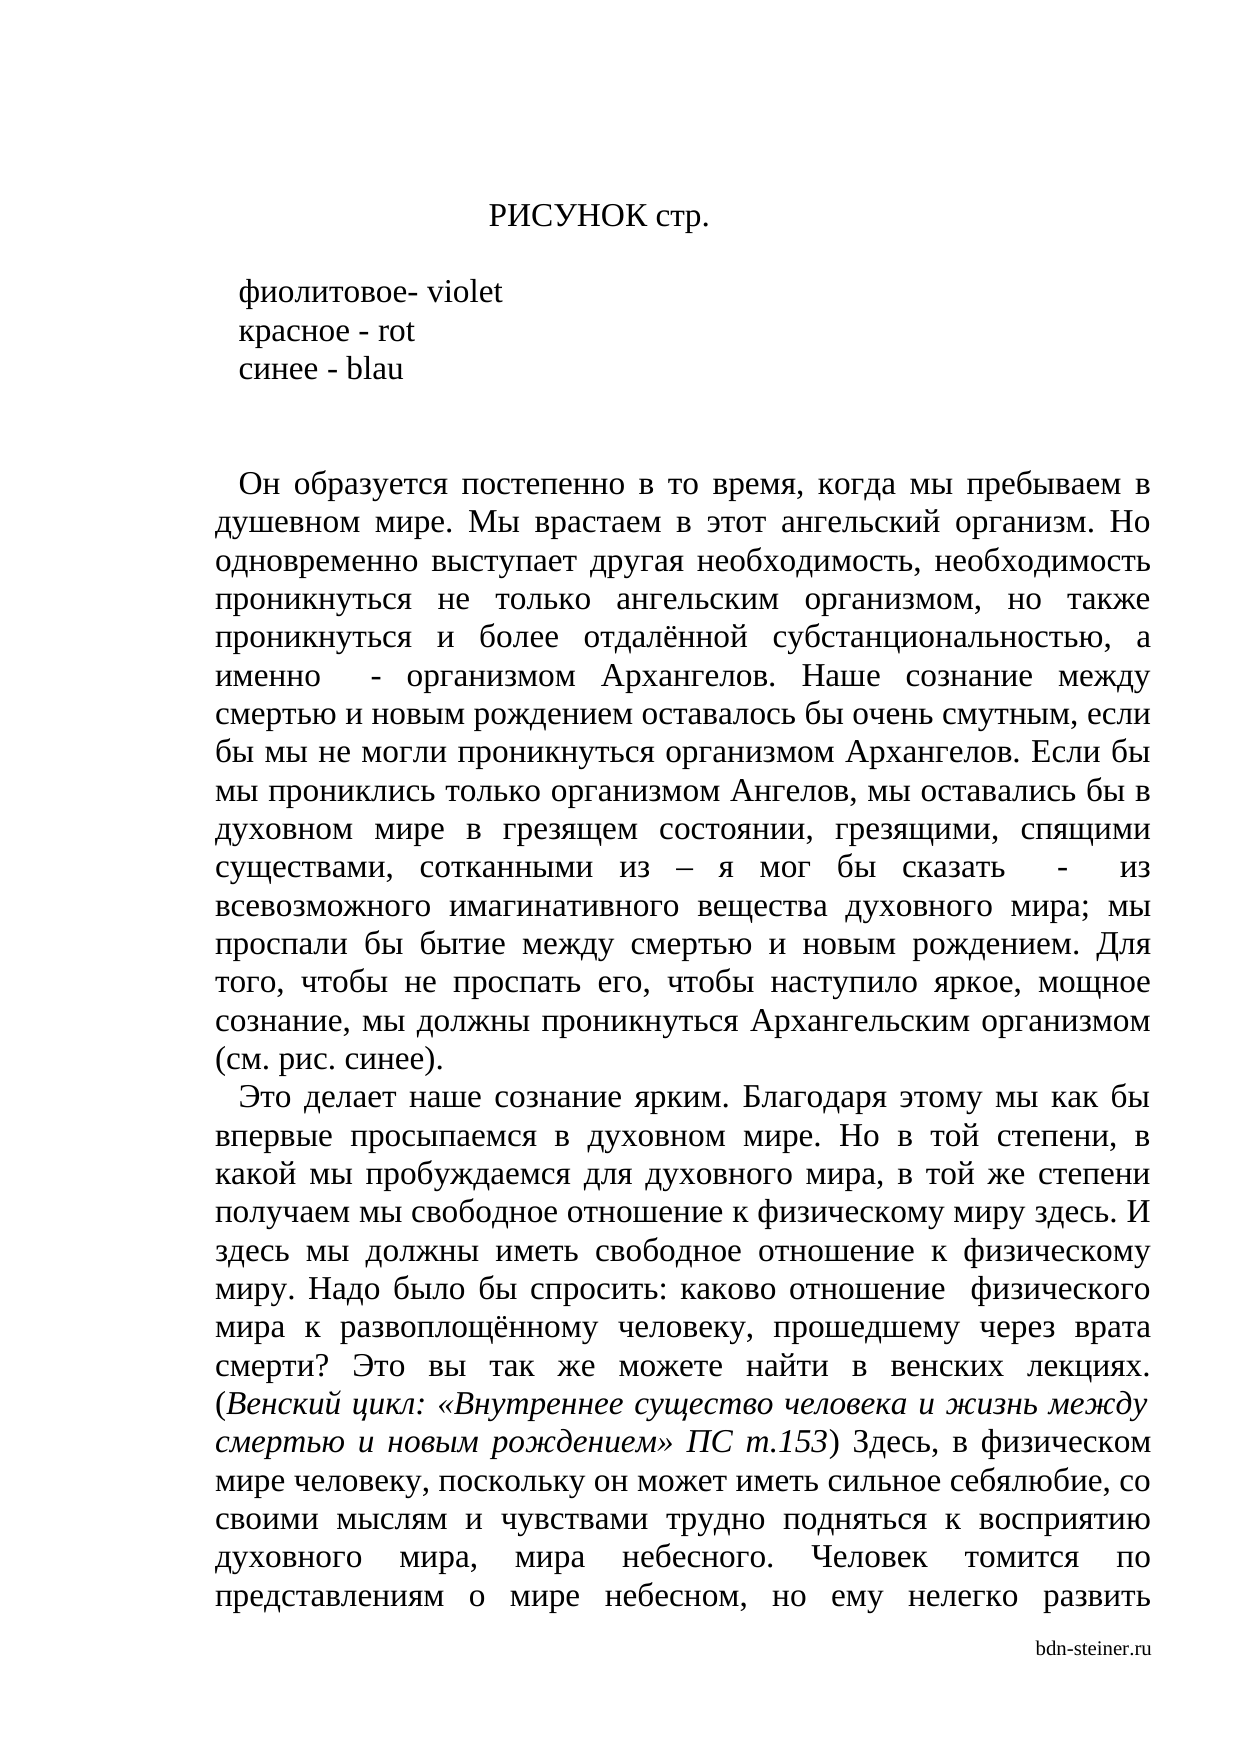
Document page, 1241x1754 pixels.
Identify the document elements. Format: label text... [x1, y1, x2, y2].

text синее - blau [215, 348, 1152, 386]
text Это делает наше сознание ярким. Благодаря этому мы как бы впервые просыпаемся в духовном мире. Но в той степени, в какой мы пробуждаемся для духовного мира, в той же степени получаем мы свободное отношение к физическому миру здесь. И здесь мы должны иметь свободное отношение к физическому миру. Надо было бы спросить: каково отношение физического мира к развоплощённому человеку, прошедшему через врата смерти? Это вы так же можете найти в венских лекциях. (Венский цикл: «Внутреннее существо человека и жизнь между смертью и новым рождением» ПС т.153) Здесь, в физическом мире человеку, поскольку он может иметь сильное себялюбие, со своими мыслям и чувствами трудно подняться к восприятию духовного мира, мира небесного. Человек томится по представлениям о мире небесном, но ему нелегко развить сильную способность представления, чтобы вовлечь этот небесный мир в свою сферу. В известном смысле для пребывания в духовном мире между смертью и новым рождением дело обстоит противоположным образом. Прежде всего, туда следует за нами то, что было пережито в физическом мире; то, что в физическом мире имело значение, то, что было воспринято, это следует за нами. Это следует за нами довольно своеобразно. Примеры, приводимые мною, дадут вам представление о сложности этих вещей. Для физической способности представления у человека эти примеры выглядят порой гротескно, парадоксально, но нельзя пережить в духовном мире ничего конкретного, если не принимать такие представления во внимание. [215, 1076, 1152, 1613]
text красное - rot [215, 310, 1152, 348]
text РИСУНОК стр. [215, 195, 1152, 233]
text Он образуется постепенно в то время, когда мы пребываем в душевном мире. Мы врастаем в этот ангельский организм. Но одновременно выступает другая необходимость, необходимость проникнуться не только ангельским организмом, но также проникнуться и более отдалённой субстанциональностью, а именно - организмом Архангелов. Наше сознание между смертью и новым рождением оставалось бы очень смутным, если бы мы не могли проникнуться организмом Архангелов. Если бы мы прониклись только организмом Ангелов, мы оставались бы в духовном мире в грезящем состоянии, грезящими, спящими существами, сотканными из – я мог бы сказать - из всевозможного имагинативного вещества духовного мира; мы проспали бы бытие между смертью и новым рождением. Для того, чтобы не проспать его, чтобы наступило яркое, мощное сознание, мы должны проникнуться Архангельским организмом (см. рис. синее). [215, 463, 1152, 1076]
text фиолитовое- violet [215, 271, 1152, 310]
